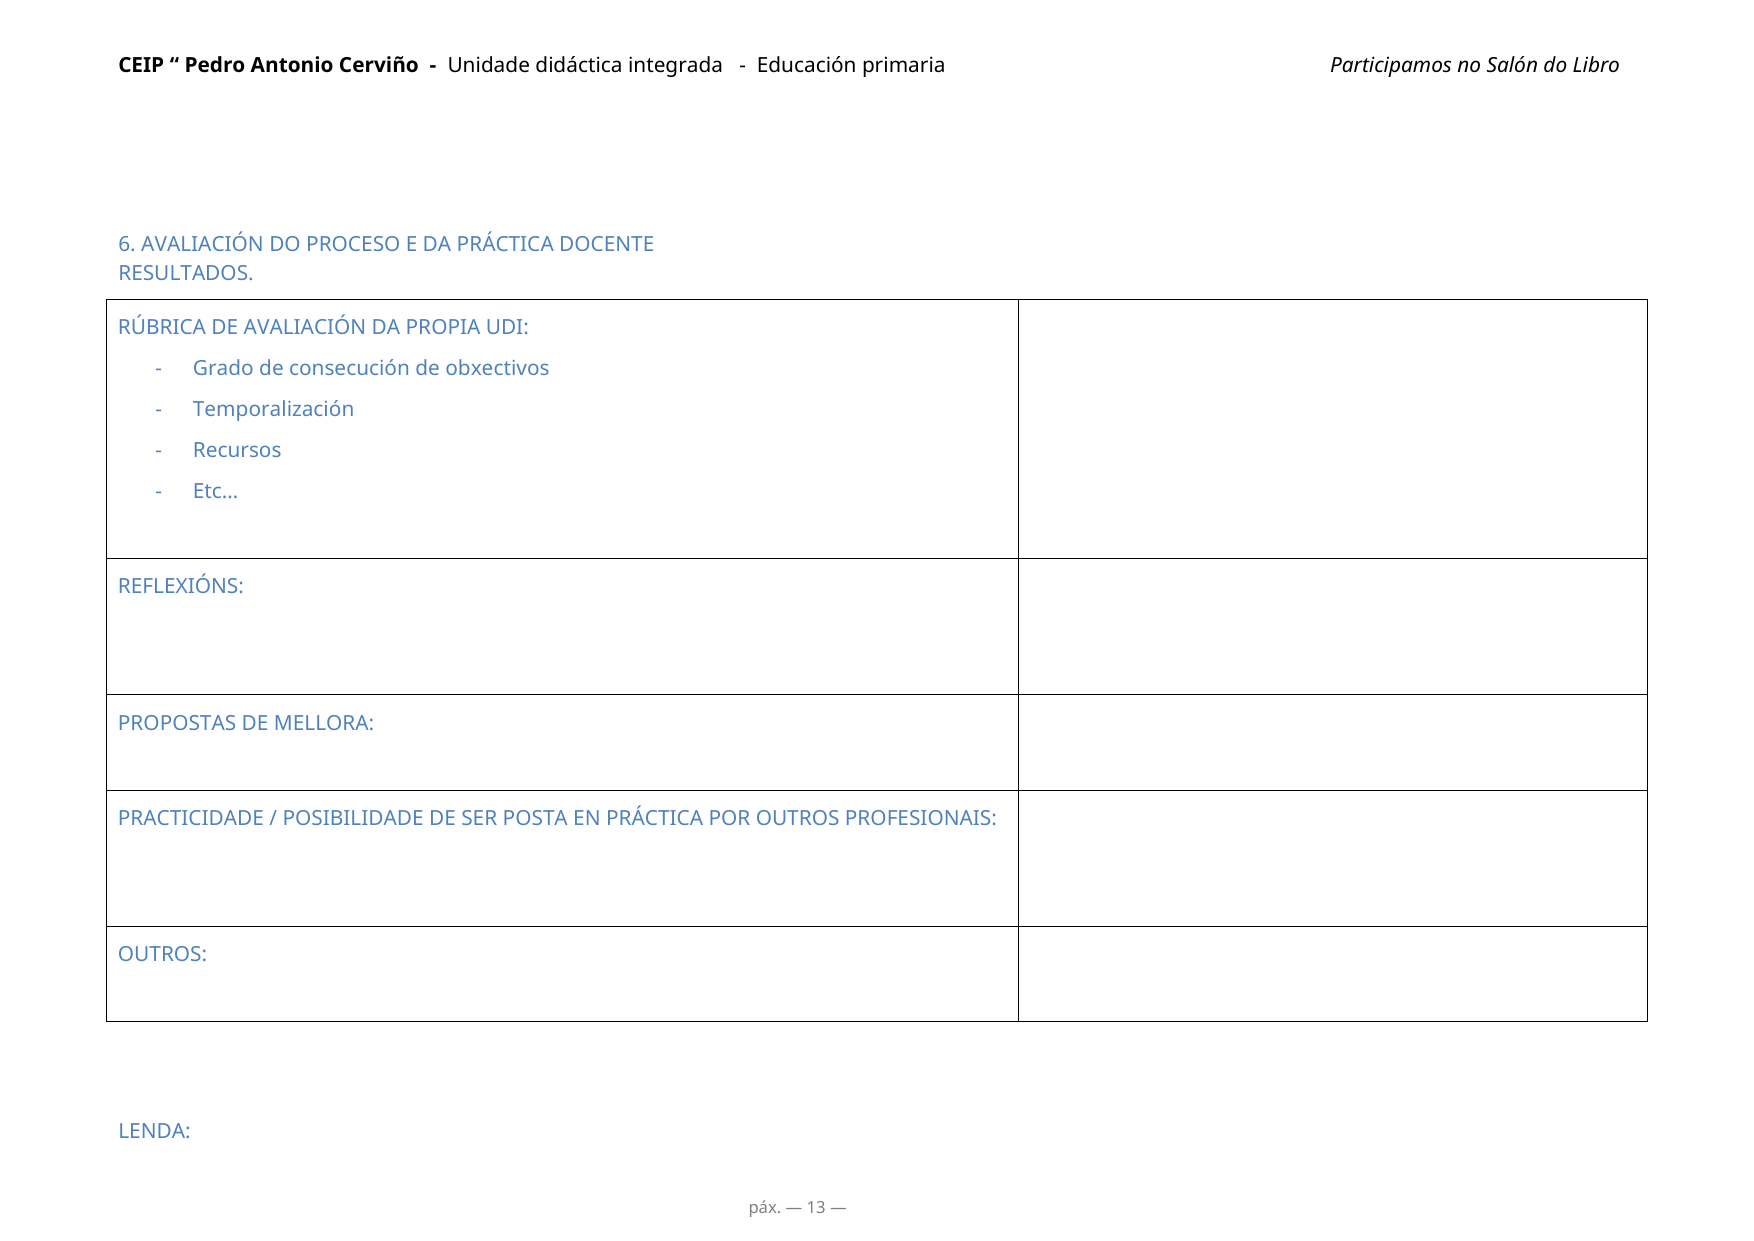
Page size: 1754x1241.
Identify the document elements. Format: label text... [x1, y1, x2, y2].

table_header [1019, 300, 1647, 558]
table_cell [1019, 559, 1647, 694]
table_cell [1019, 695, 1647, 789]
table_cell PRACTICIDADE / POSIBILIDADE DE SER POSTA EN PRÁCTICA POR OUTROS PROFESIONAIS: [107, 791, 1018, 926]
text 6. AVALIACIÓN DO PROCESO E DA PRÁCTICA DOCENTE RESULTADOS. [118, 229, 1636, 286]
table_cell REFLEXIÓNS: [107, 559, 1018, 694]
text LENDA: [118, 1117, 1636, 1145]
table_header RÚBRICA DE AVALIACIÓN DA PROPIA UDI: Grado de consecución de obxectivos Temporalización Recursos Etc… [107, 300, 1018, 558]
table_cell PROPOSTAS DE MELLORA: [107, 695, 1018, 789]
table_cell [1019, 791, 1647, 926]
table_cell OUTROS: [107, 927, 1018, 1021]
table_cell [1019, 927, 1647, 1021]
